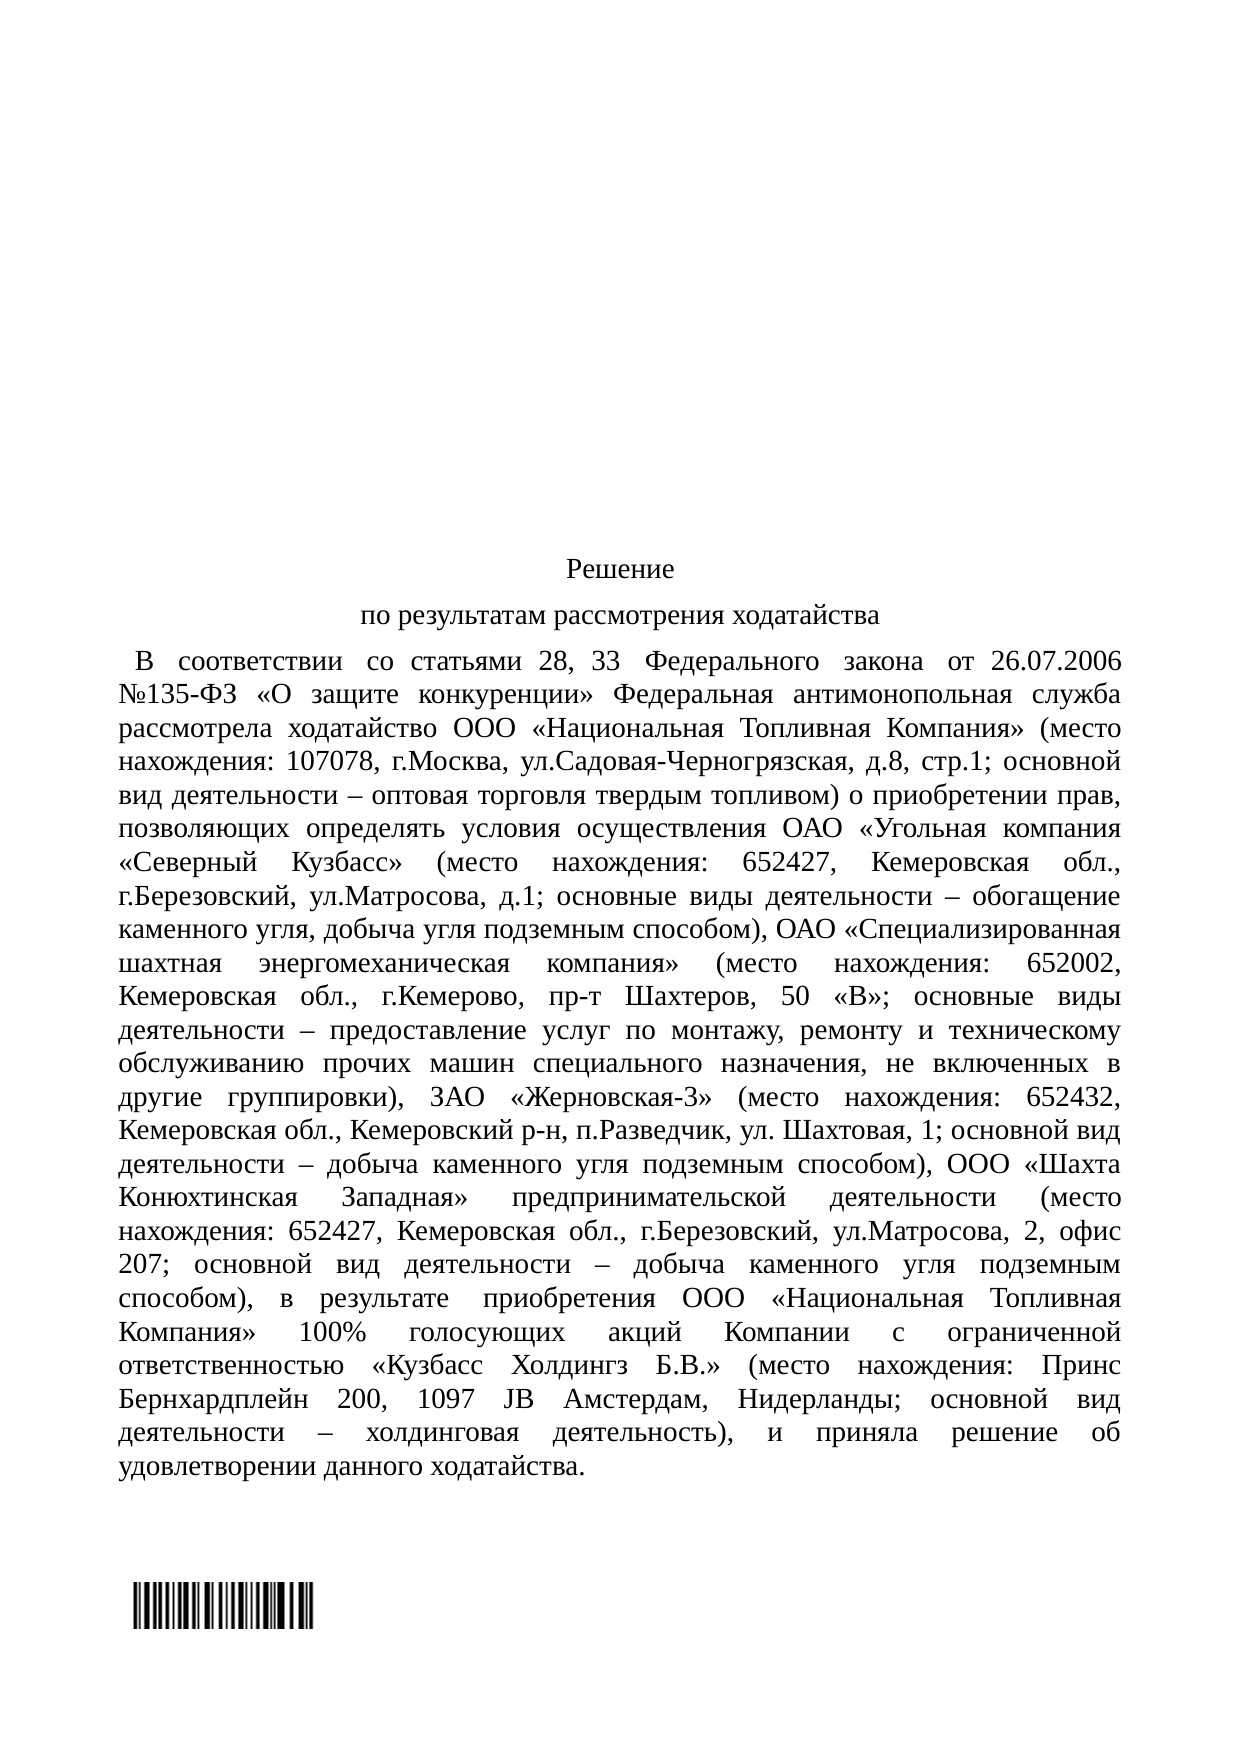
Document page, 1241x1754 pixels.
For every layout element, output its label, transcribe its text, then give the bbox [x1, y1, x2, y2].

text В соответствии со статьями 28, 33 Федерального закона от 26.07.2006 №135-ФЗ «О защите конкуренции» Федеральная антимонопольная служба рассмотрела ходатайство ООО «Национальная Топливная Компания» (место нахождения: 107078, г.Москва, ул.Садовая-Черногрязская, д.8, стр.1; основной вид деятельности – оптовая торговля твердым топливом) о приобретении прав, позволяющих определять условия осуществления ОАО «Угольная компания «Северный Кузбасс» (место нахождения: 652427, Кемеровская обл., г.Березовский, ул.Матросова, д.1; основные виды деятельности – обогащение каменного угля, добыча угля подземным способом), ОАО «Специализированная шахтная энергомеханическая компания» (место нахождения: 652002, Кемеровская обл., г.Кемерово, пр-т Шахтеров, 50 «В»; основные виды деятельности – предоставление услуг по монтажу, ремонту и техническому обслуживанию прочих машин специального назначения, не включенных в другие группировки), ЗАО «Жерновская-3» (место нахождения: 652432, Кемеровская обл., Кемеровский р-н, п.Разведчик, ул. Шахтовая, 1; основной вид деятельности – добыча каменного угля подземным способом), ООО «Шахта Конюхтинская Западная» предпринимательской деятельности (место нахождения: 652427, Кемеровская обл., г.Березовский, ул.Матросова, 2, офис 207; основной вид деятельности – добыча каменного угля подземным способом), в результате приобретения ООО «Национальная Топливная Компания» 100% голосующих акций Компании с ограниченной ответственностью «Кузбасс Холдингз Б.В.» (место нахождения: Принс Бернхардплейн 200, 1097 JB Амстердам, Нидерланды; основной вид деятельности – холдинговая деятельность), и приняла решение об удовлетворении данного ходатайства. [118, 643, 1122, 1481]
text Решение [118, 551, 1122, 584]
text по результатам рассмотрения ходатайства [118, 597, 1122, 630]
picture [118, 1582, 331, 1629]
